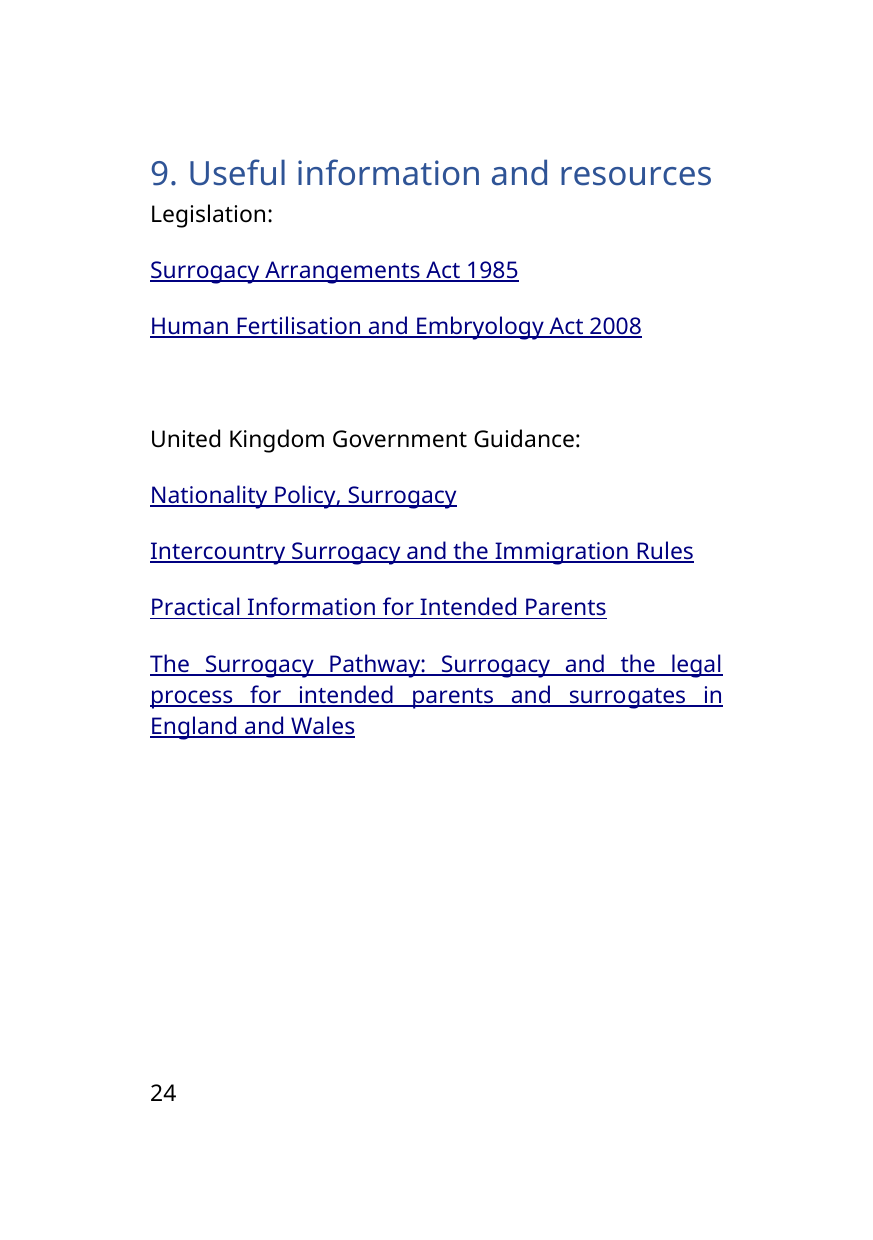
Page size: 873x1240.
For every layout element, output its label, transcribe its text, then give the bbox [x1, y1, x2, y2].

text The Surrogacy Pathway: Surrogacy and the legal [150, 648, 723, 674]
text Human Fertilisation and Embryology Act 2008 [150, 310, 723, 341]
text Intercountry Surrogacy and the Immigration Rules [150, 535, 723, 566]
text Surrogacy Arrangements Act 1985 [150, 254, 723, 285]
text Practical Information for Intended Parents [150, 591, 723, 623]
text Legislation: [150, 198, 723, 229]
text process for intended parents and surrogates in [150, 676, 723, 705]
subtitle Useful information and resources [150, 150, 723, 195]
text England and Wales [150, 707, 723, 741]
text Nationality Policy, Surrogacy [150, 479, 723, 510]
text United Kingdom Government Guidance: [150, 423, 723, 454]
